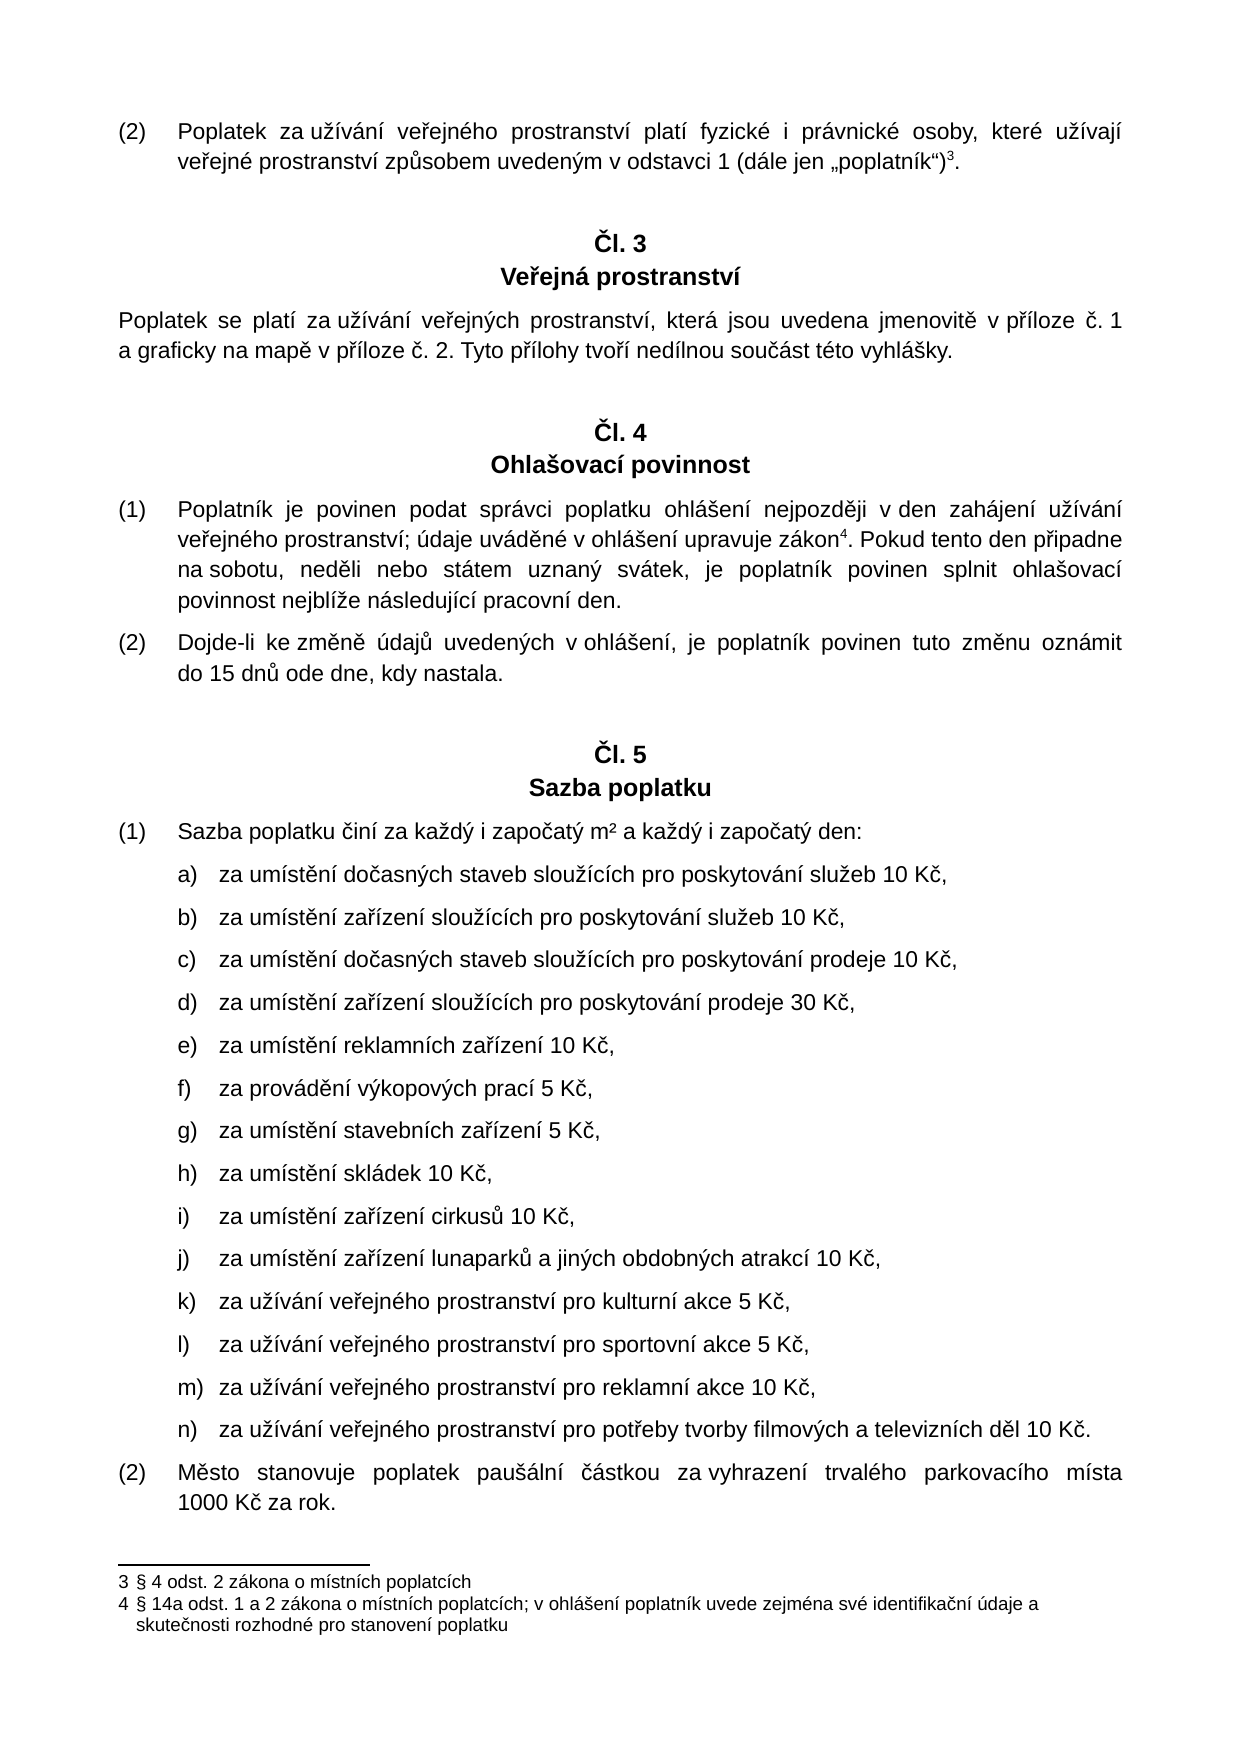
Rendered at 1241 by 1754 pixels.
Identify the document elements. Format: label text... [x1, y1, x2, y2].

list Dojde-li ke změně údajů uvedených v ohlášení, je poplatník povinen tuto změnu oznámit do 15 dnů ode dne, kdy nastala. [118, 629, 1122, 686]
list za umístění zařízení cirkusů 10 Kč, [177, 1203, 1122, 1229]
subtitle Čl. 3 Veřejná prostranství [118, 228, 1122, 290]
list za užívání veřejného prostranství pro kulturní akce 5 Kč, [177, 1288, 1122, 1314]
subtitle Čl. 5 Sazba poplatku [118, 740, 1122, 802]
list za provádění výkopových prací 5 Kč, [177, 1074, 1122, 1101]
text Poplatek se platí za užívání veřejných prostranství, která jsou uvedena jmenovitě v příloze č. 1 a graficky na mapě v příloze č. 2. Tyto přílohy tvoří nedílnou součást této vyhlášky. [118, 307, 1122, 364]
list za užívání veřejného prostranství pro reklamní akce 10 Kč, [177, 1373, 1122, 1400]
list za umístění zařízení lunaparků a jiných obdobných atrakcí 10 Kč, [177, 1245, 1122, 1272]
list za umístění dočasných staveb sloužících pro poskytování služeb 10 Kč, [177, 861, 1122, 887]
list § 4 odst. 2 zákona o místních poplatcích [118, 1571, 1122, 1592]
list Sazba poplatku činí za každý i započatý m² a každý i započatý den: [118, 818, 1122, 845]
list za užívání veřejného prostranství pro sportovní akce 5 Kč, [177, 1331, 1122, 1357]
list za umístění dočasných staveb sloužících pro poskytování prodeje 10 Kč, [177, 946, 1122, 973]
list za umístění stavebních zařízení 5 Kč, [177, 1117, 1122, 1144]
list § 14a odst. 1 a 2 zákona o místních poplatcích; v ohlášení poplatník uvede zejména své identifikační údaje a skutečnosti rozhodné pro stanovení poplatku [118, 1592, 1122, 1635]
list za umístění zařízení sloužících pro poskytování prodeje 30 Kč, [177, 989, 1122, 1016]
list za umístění skládek 10 Kč, [177, 1160, 1122, 1186]
list Město stanovuje poplatek paušální částkou za vyhrazení trvalého parkovacího místa 1000 Kč za rok. [118, 1459, 1122, 1516]
subtitle Čl. 4 Ohlašovací povinnost [118, 417, 1122, 479]
list za umístění reklamních zařízení 10 Kč, [177, 1032, 1122, 1058]
list Poplatník je povinen podat správci poplatku ohlášení nejpozději v den zahájení užívání veřejného prostranství; údaje uváděné v ohlášení upravuje zákon. Pokud tento den připadne na sobotu, neděli nebo státem uznaný svátek, je poplatník povinen splnit ohlašovací povinnost nejblíže následující pracovní den. [118, 496, 1122, 613]
list Poplatek za užívání veřejného prostranství platí fyzické i právnické osoby, které užívají veřejné prostranství způsobem uvedeným v odstavci 1 (dále jen „poplatník“). [118, 118, 1122, 175]
list za umístění zařízení sloužících pro poskytování služeb 10 Kč, [177, 904, 1122, 930]
list za užívání veřejného prostranství pro potřeby tvorby filmových a televizních děl 10 Kč. [177, 1416, 1122, 1443]
